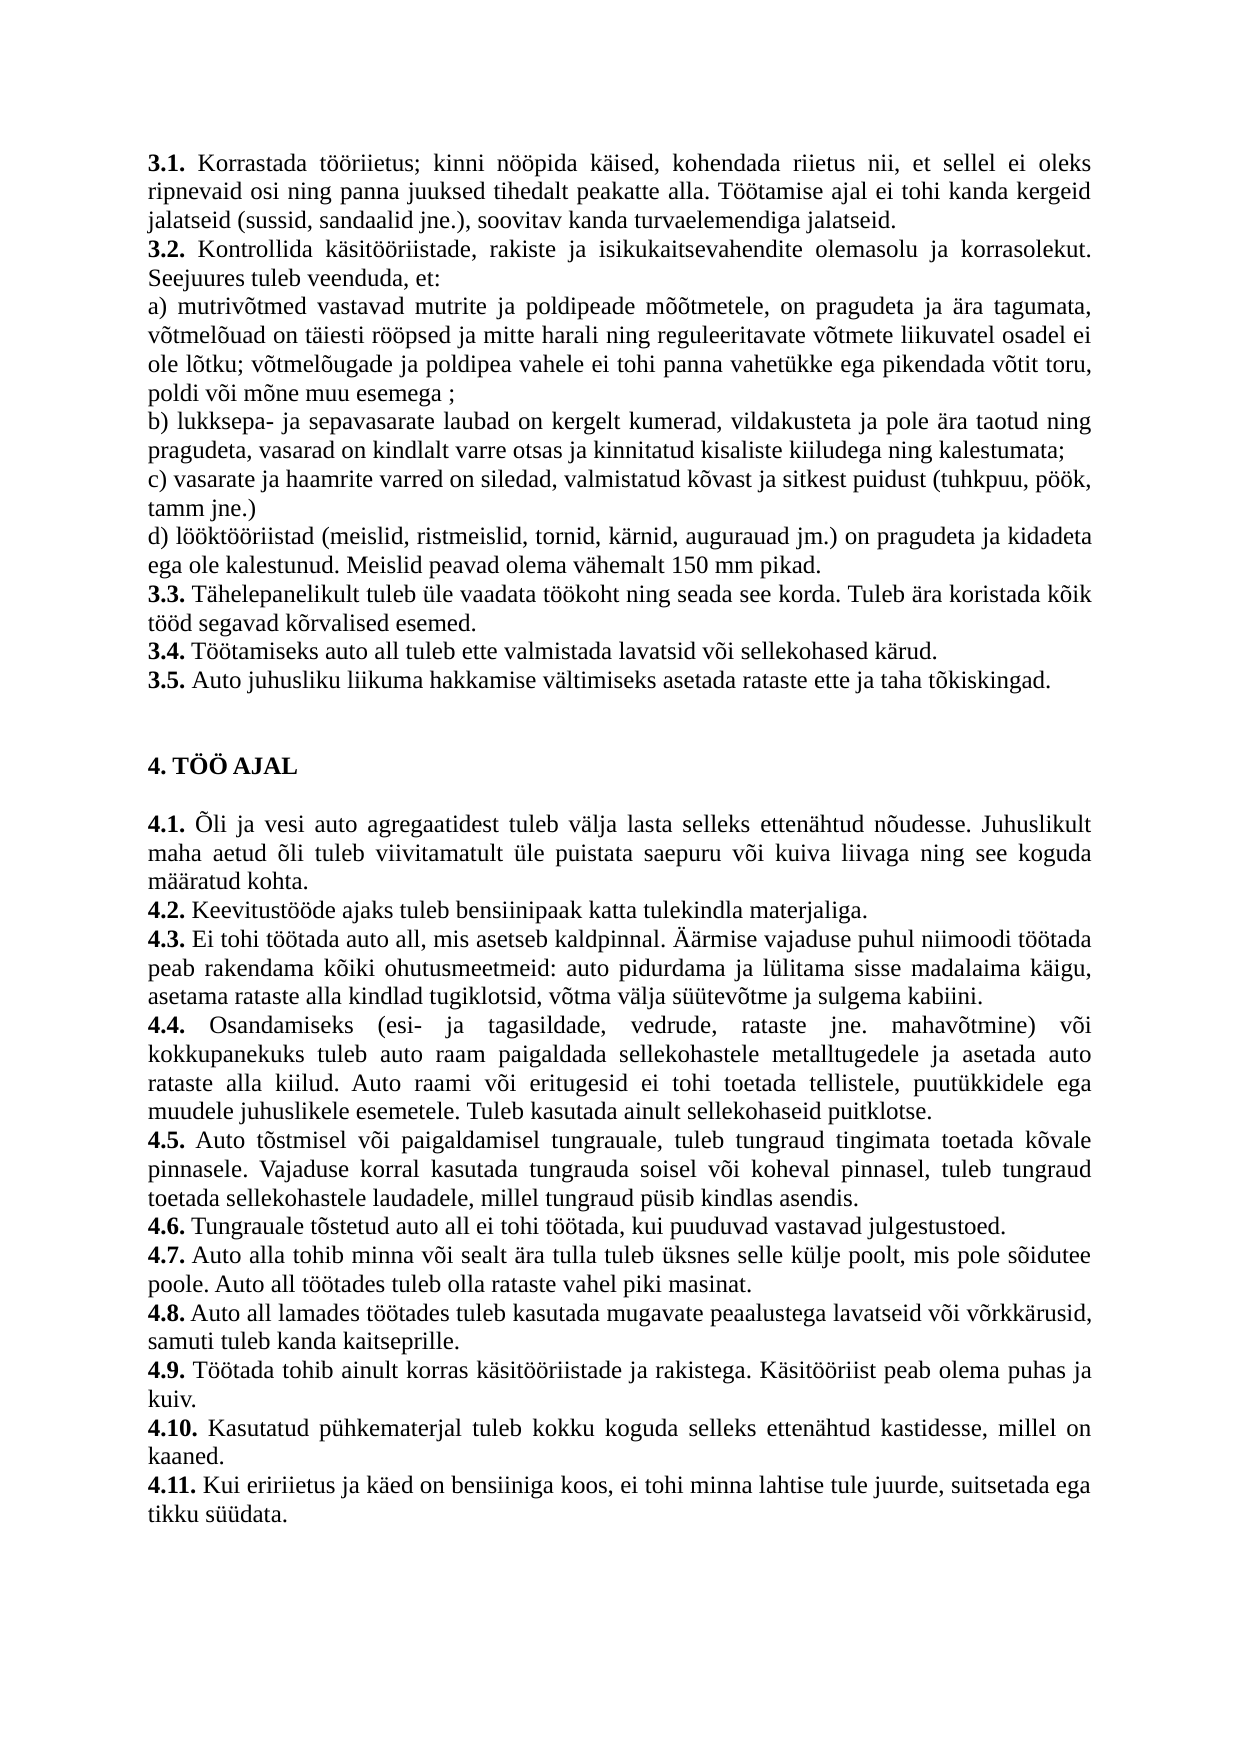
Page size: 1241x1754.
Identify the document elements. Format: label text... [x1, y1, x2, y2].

text 3.1. Korrastada tööriietus; kinni nööpida käised, kohendada riietus nii, et sellel ei oleks ripnevaid osi ning panna juuksed tihedalt peakatte alla. Töötamise ajal ei tohi kanda kergeid jalatseid (sussid, sandaalid jne.), soovitav kanda turvaelemendiga jalatseid. [148, 148, 1093, 234]
text 4.1. Õli ja vesi auto agregaatidest tuleb välja lasta selleks ettenähtud nõudesse. Juhuslikult maha aetud õli tuleb viivitamatult üle puistata saepuru või kuiva liivaga ning see koguda määratud kohta. [148, 809, 1093, 895]
text 4. TÖÖ AJAL [148, 751, 1093, 780]
text 3.4. Töötamiseks auto all tuleb ette valmistada lavatsid või sellekohased kärud. [148, 636, 1093, 665]
text 4.4. Osandamiseks (esi- ja tagasildade, vedrude, rataste jne. mahavõtmine) või kokkupanekuks tuleb auto raam paigaldada sellekohastele metalltugedele ja asetada auto rataste alla kiilud. Auto raami või eritugesid ei tohi toetada tellistele, puutükkidele ega muudele juhuslikele esemetele. Tuleb kasutada ainult sellekohaseid puitklotse. [148, 1010, 1093, 1125]
text 4.11. Kui eririietus ja käed on bensiiniga koos, ei tohi minna lahtise tule juurde, suitsetada ega tikku süüdata. [148, 1470, 1093, 1528]
text 4.7. Auto alla tohib minna või sealt ära tulla tuleb üksnes selle külje poolt, mis pole sõidutee poole. Auto all töötades tuleb olla rataste vahel piki masinat. [148, 1240, 1093, 1298]
text 3.2. Kontrollida käsitööriistade, rakiste ja isikukaitsevahendite olemasolu ja korrasolekut. Seejuures tuleb veenduda, et: [148, 234, 1093, 291]
text 4.3. Ei tohi töötada auto all, mis asetseb kaldpinnal. Äärmise vajaduse puhul niimoodi töötada peab rakendama kõiki ohutusmeetmeid: auto pidurdama ja lülitama sisse madalaima käigu, asetama rataste alla kindlad tugiklotsid, võtma välja süütevõtme ja sulgema kabiini. [148, 924, 1093, 1010]
text 4.9. Töötada tohib ainult korras käsitööriistade ja rakistega. Käsitööriist peab olema puhas ja kuiv. [148, 1355, 1093, 1413]
text 4.5. Auto tõstmisel või paigaldamisel tungrauale, tuleb tungraud tingimata toetada kõvale pinnasele. Vajaduse korral kasutada tungrauda soisel või koheval pinnasel, tuleb tungraud toetada sellekohastele laudadele, millel tungraud püsib kindlas asendis. [148, 1125, 1093, 1211]
text 3.5. Auto juhusliku liikuma hakkamise vältimiseks asetada rataste ette ja taha tõkiskingad. [148, 665, 1093, 694]
text 4.6. Tungrauale tõstetud auto all ei tohi töötada, kui puuduvad vastavad julgestustoed. [148, 1211, 1093, 1240]
text a) mutrivõtmed vastavad mutrite ja poldipeade mõõtmetele, on pragudeta ja ära tagumata, võtmelõuad on täiesti rööpsed ja mitte harali ning reguleeritavate võtmete liikuvatel osadel ei ole lõtku; võtmelõugade ja poldipea vahele ei tohi panna vahetükke ega pikendada võtit toru, poldi või mõne muu esemega ; [148, 291, 1093, 406]
text 4.10. Kasutatud pühkematerjal tuleb kokku koguda selleks ettenähtud kastidesse, millel on kaaned. [148, 1413, 1093, 1470]
text d) lööktööriistad (meislid, ristmeislid, tornid, kärnid, augurauad jm.) on pragudeta ja kidadeta ega ole kalestunud. Meislid peavad olema vähemalt 150 mm pikad. [148, 521, 1093, 579]
text b) lukksepa- ja sepavasarate laubad on kergelt kumerad, vildakusteta ja pole ära taotud ning pragudeta, vasarad on kindlalt varre otsas ja kinnitatud kisaliste kiiludega ning kalestumata; [148, 406, 1093, 464]
text 4.2. Keevitustööde ajaks tuleb bensiinipaak katta tulekindla materjaliga. [148, 895, 1093, 924]
text 3.3. Tähelepanelikult tuleb üle vaadata töökoht ning seada see korda. Tuleb ära koristada kõik tööd segavad kõrvalised esemed. [148, 579, 1093, 636]
text 4.8. Auto all lamades töötades tuleb kasutada mugavate peaalustega lavatseid või võrkkärusid, samuti tuleb kanda kaitseprille. [148, 1298, 1093, 1355]
text c) vasarate ja haamrite varred on siledad, valmistatud kõvast ja sitkest puidust (tuhkpuu, pöök, tamm jne.) [148, 464, 1093, 521]
